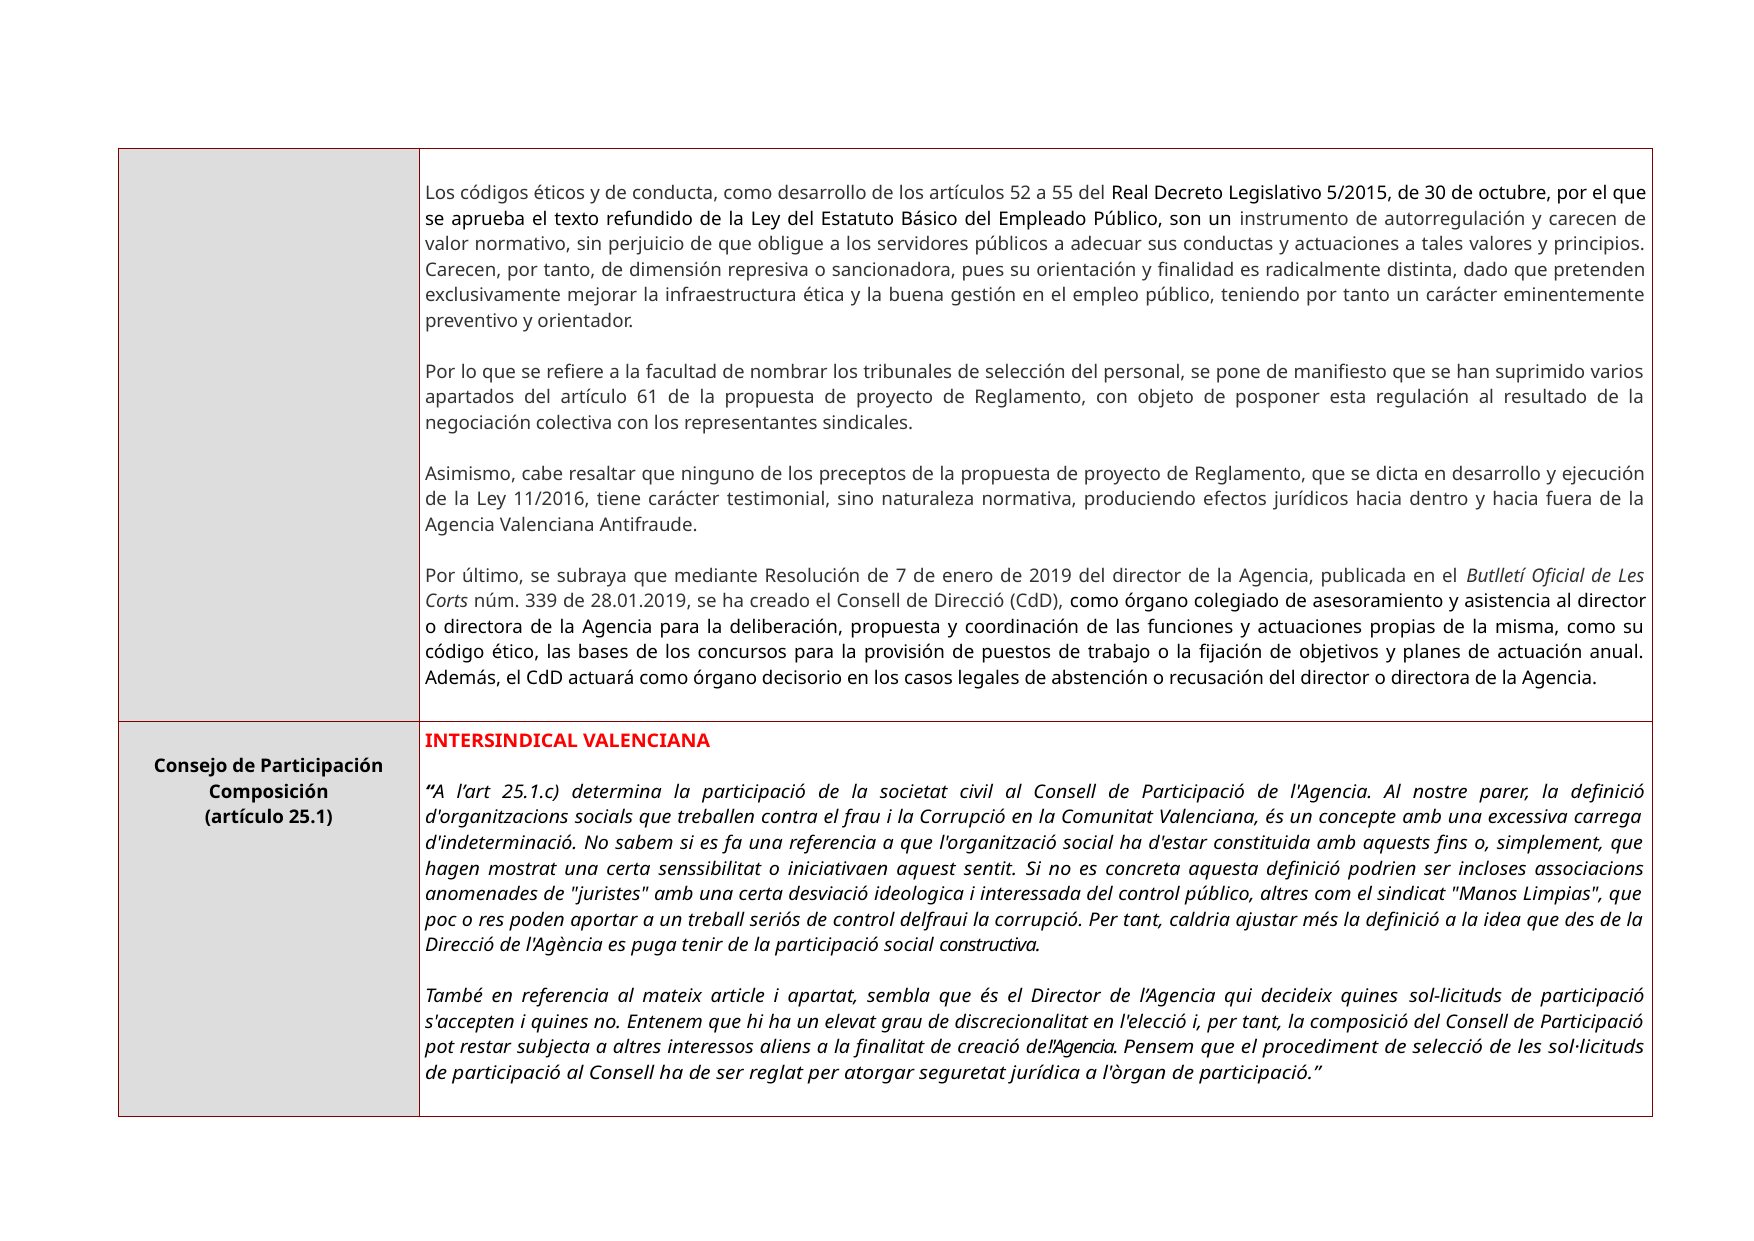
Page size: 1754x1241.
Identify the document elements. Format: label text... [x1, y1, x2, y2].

table_cell [119, 149, 419, 721]
table_cell Consejo de Participación Composición (artículo 25.1) [119, 722, 419, 1116]
table_cell Los códigos éticos y de conducta, como desarrollo de los artículos 52 a 55 del Real Decreto Legislativo 5/2015, de 30 de octubre, por el que se aprueba el texto refundido de la Ley del Estatuto Básico del Empleado Público, son un instrumento de autorregulación y carecen de valor normativo, sin perjuicio de que obligue a los servidores públicos a adecuar sus conductas y actuaciones a tales valores y principios. Carecen, por tanto, de dimensión represiva o sancionadora, pues su orientación y finalidad es radicalmente distinta, dado que pretenden exclusivamente mejorar la infraestructura ética y la buena gestión en el empleo público, teniendo por tanto un carácter eminentemente preventivo y orientador. Por lo que se refiere a la facultad de nombrar los tribunales de selección del personal, se pone de manifiesto que se han suprimido varios apartados del artículo 61 de la propuesta de proyecto de Reglamento, con objeto de posponer esta regulación al resultado de la negociación colectiva con los representantes sindicales. Asimismo, cabe resaltar que ninguno de los preceptos de la propuesta de proyecto de Reglamento, que se dicta en desarrollo y ejecución de la Ley 11/2016, tiene carácter testimonial, sino naturaleza normativa, produciendo efectos jurídicos hacia dentro y hacia fuera de la Agencia Valenciana Antifraude. Por último, se subraya que mediante Resolución de 7 de enero de 2019 del director de la Agencia, publicada en el Butlletí Oficial de Les Corts núm. 339 de 28.01.2019, se ha creado el Consell de Direcció (CdD), como órgano colegiado de asesoramiento y asistencia al director o directora de la Agencia para la deliberación, propuesta y coordinación de las funciones y actuaciones propias de la misma, como su código ético, las bases de los concursos para la provisión de puestos de trabajo o la fijación de objetivos y planes de actuación anual. Además, el CdD actuará como órgano decisorio en los casos legales de abstención o recusación del director o directora de la Agencia. [420, 149, 1652, 721]
table_cell INTERSINDICAL VALENCIANA “A l’art 25.1.c) determina la participació de la societat civil al Consell de Participació de l'Agencia. Al nostre parer, la definició d'organitzacions socials que treballen contra el frau i la Corrupció en la Comunitat Valenciana, és un concepte amb una excessiva carrega d'indeterminació. No sabem si es fa una referencia a que l'organització social ha d'estar constituida amb aquests fins o, simplement, que hagen mostrat una certa senssibilitat o iniciativaen aquest sentit. Si no es concreta aquesta definició podrien ser incloses associacions anomenades de "juristes" amb una certa desviació ideologica i interessada del control público, altres com el sindicat "Manos Limpias", que poc o res poden aportar a un treball seriós de control delfraui la corrupció. Per tant, caldria ajustar més la definició a la idea que des de la Direcció de l'Agència es puga tenir de la participació social constructiva. També en referencia al mateix article i apartat, sembla que és el Director de l’Agencia qui decideix quines sol-licituds de participació s'accepten i quines no. Entenem que hi ha un elevat grau de discrecionalitat en l'elecció i, per tant, la composició del Consell de Participació pot restar subjecta a altres interessos aliens a la finalitat de creació de!'Agencia. Pensem que el procediment de selecció de les sol·licituds de participació al Consell ha de ser reglat per atorgar seguretat jurídica a l'òrgan de participació.” [420, 722, 1652, 1116]
